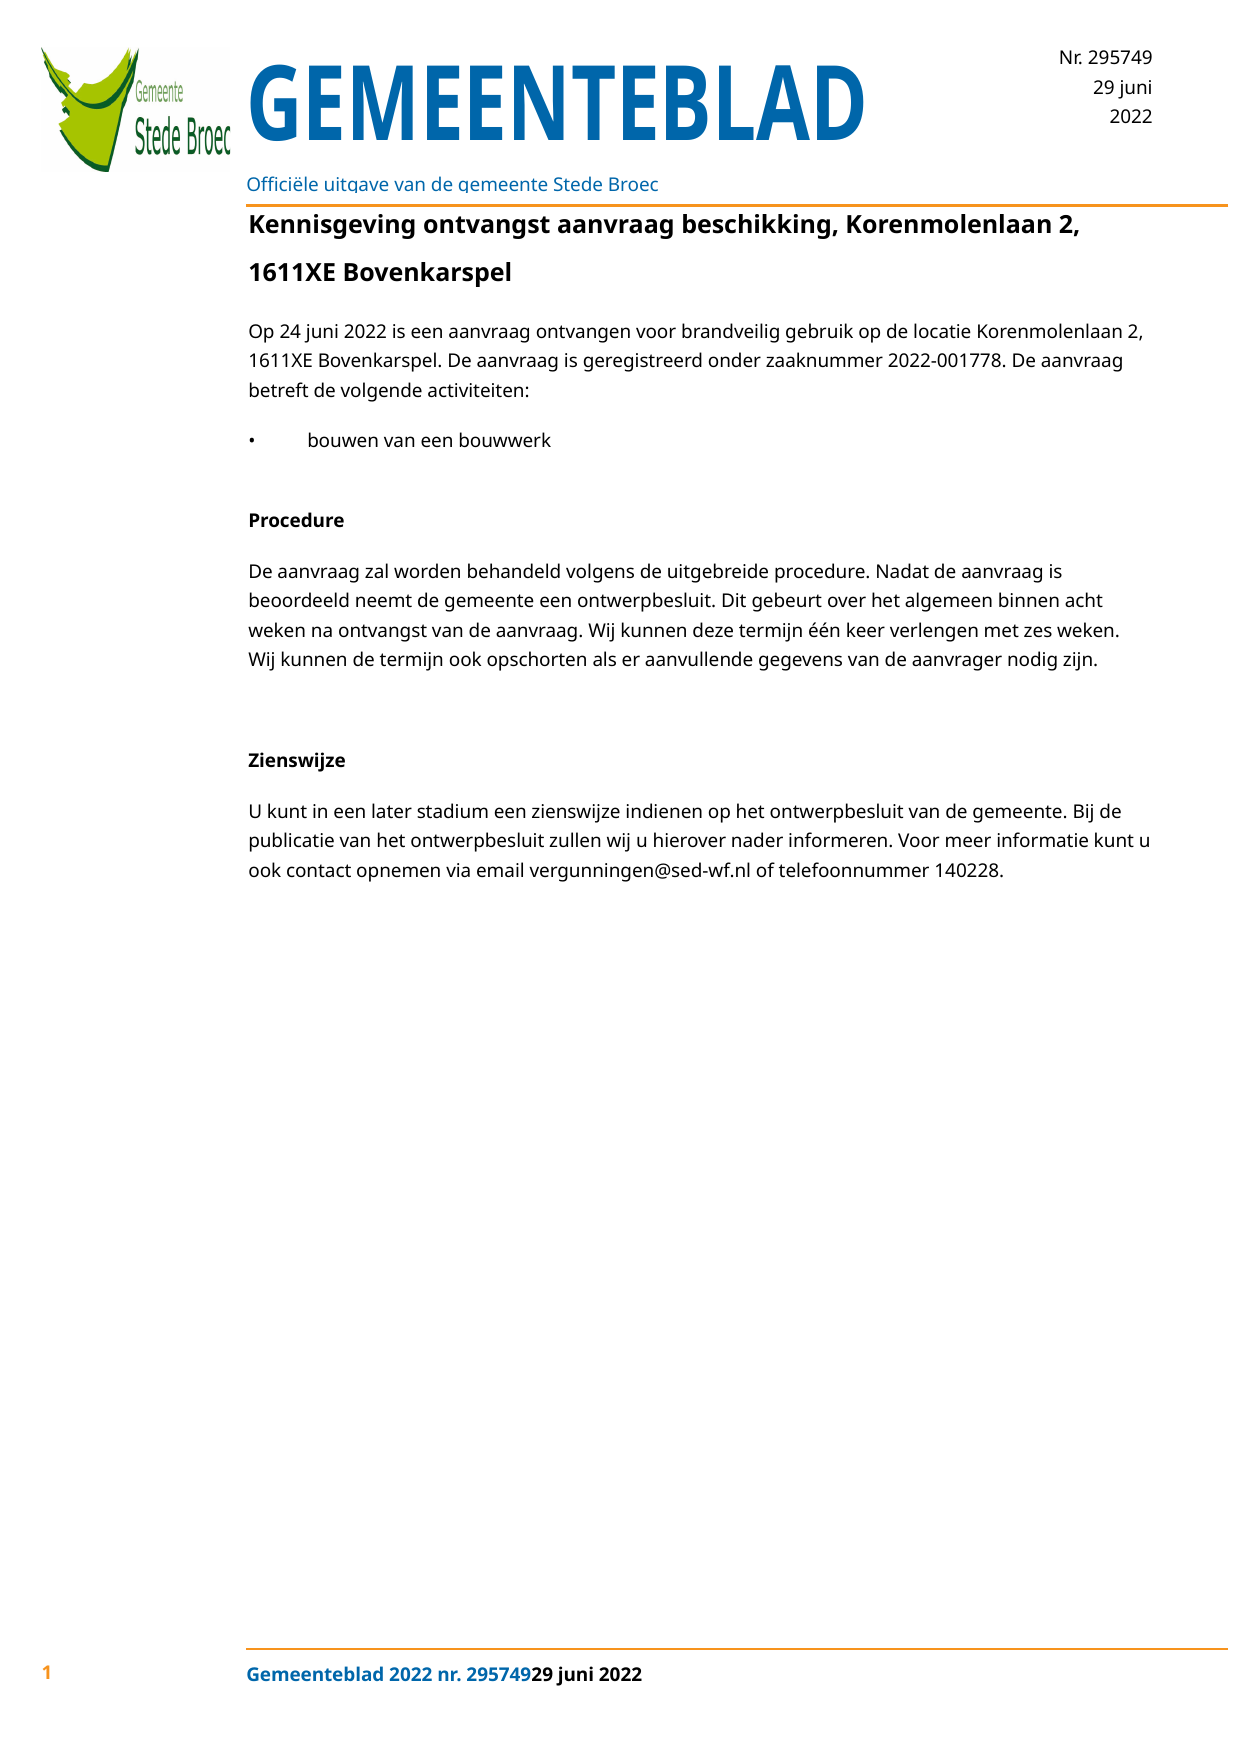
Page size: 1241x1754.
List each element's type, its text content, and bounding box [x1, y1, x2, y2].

text Kennisgeving ontvangst aanvraag beschikking, Korenmolenlaan 2, 1611XE Bovenkarspel [248, 207, 1152, 288]
list bouwen van een bouwwerk [248, 427, 1152, 453]
text De aanvraag zal worden behandeld volgens de uitgebreide procedure. Nadat de aanvraag is beoordeeld neemt de gemeente een ontwerpbesluit. Dit gebeurt over het algemeen binnen acht weken na ontvangst van de aanvraag. Wij kunnen deze termijn één keer verlengen met zes weken. Wij kunnen de termijn ook opschorten als er aanvullende gegevens van de aanvrager nodig zijn. [248, 558, 1152, 672]
text Zienswijze [248, 747, 1152, 773]
picture [41, 47, 231, 172]
text Procedure [248, 507, 1152, 533]
text Op 24 juni 2022 is een aanvraag ontvangen voor brandveilig gebruik op de locatie Korenmolenlaan 2, 1611XE Bovenkarspel. De aanvraag is geregistreerd onder zaaknummer 2022-001778. De aanvraag betreft de volgende activiteiten: [248, 318, 1152, 403]
text U kunt in een later stadium een zienswijze indienen op het ontwerpbesluit van de gemeente. Bij de publicatie van het ontwerpbesluit zullen wij u hierover nader informeren. Voor meer informatie kunt u ook contact opnemen via email vergunningen@sed-wf.nl of telefoonnummer 140228. [248, 798, 1152, 883]
